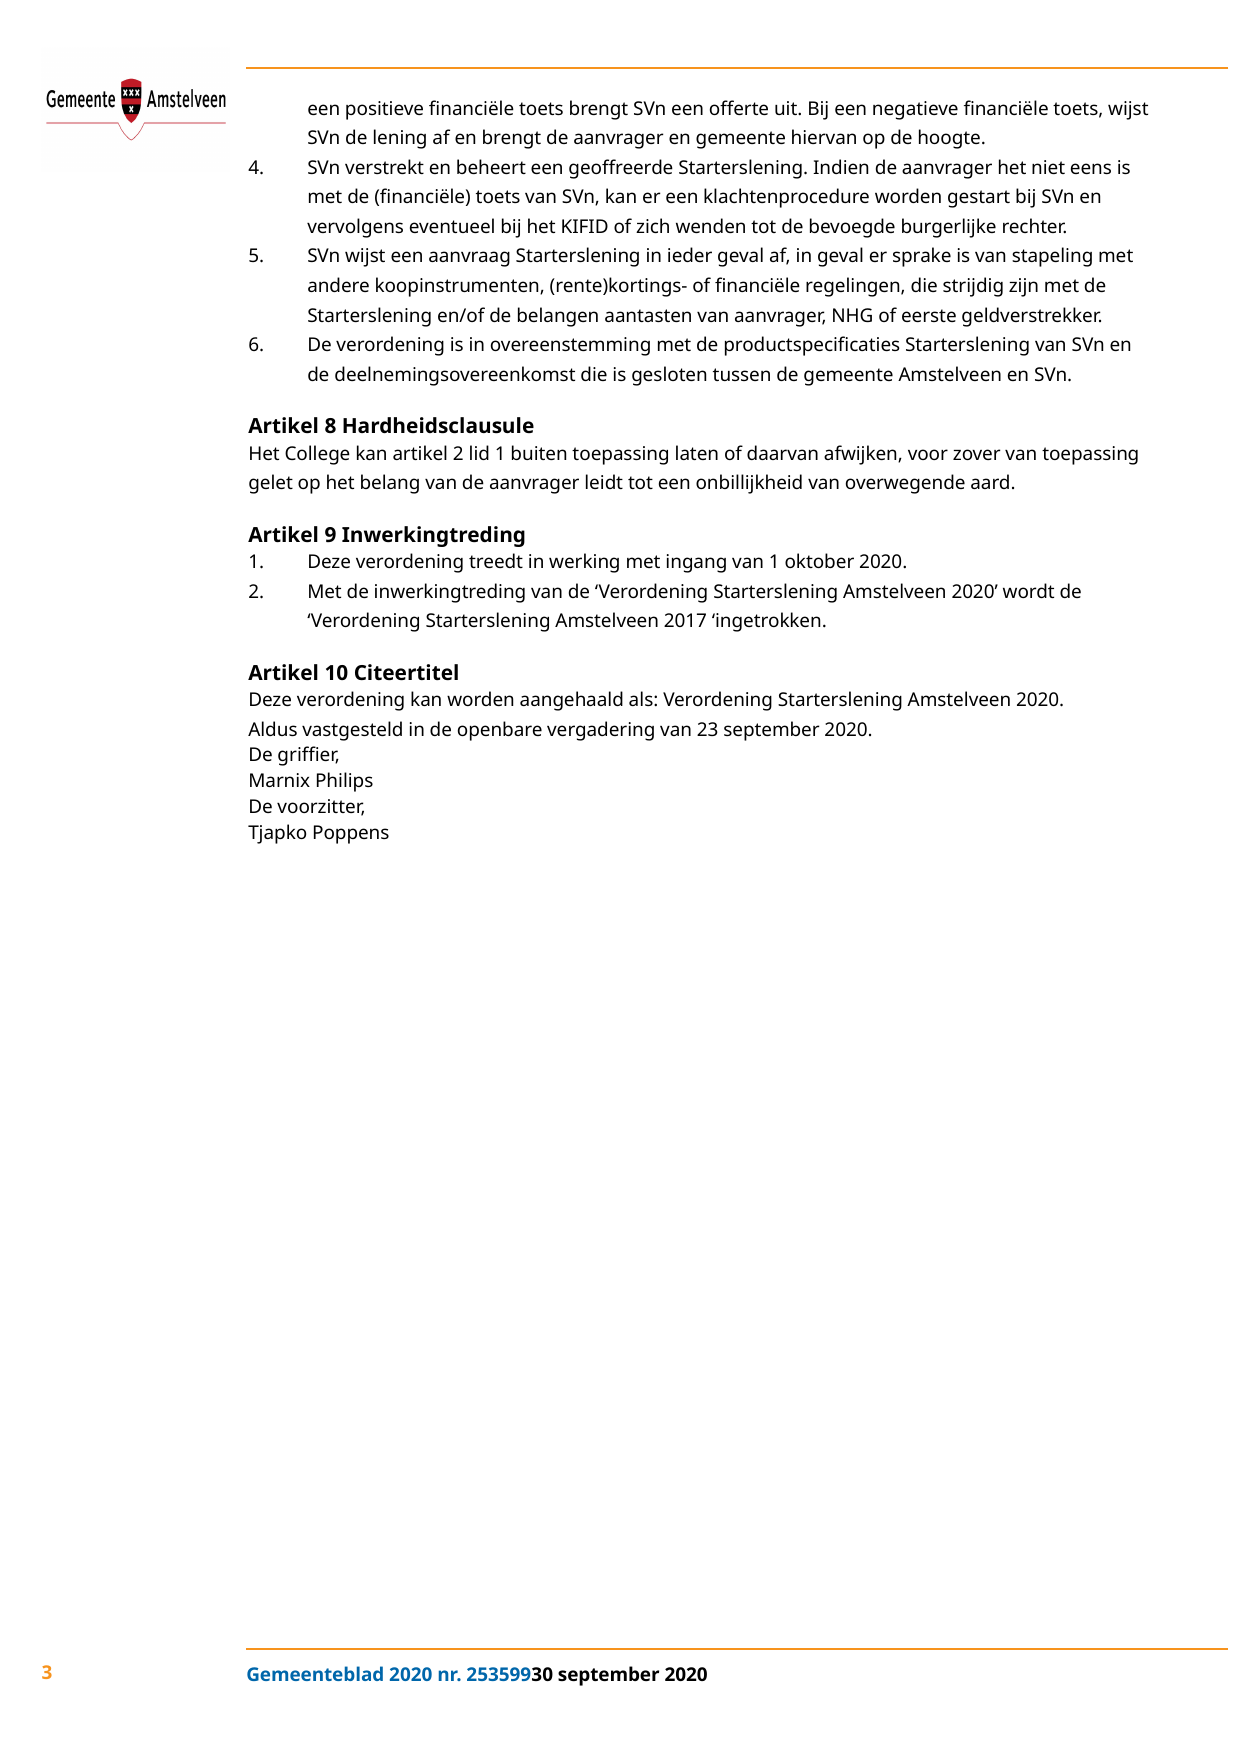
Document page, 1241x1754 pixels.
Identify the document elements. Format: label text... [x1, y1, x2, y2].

text Aldus vastgesteld in de openbare vergadering van 23 september 2020. [248, 716, 1152, 742]
list De verordening is in overeenstemming met de productspecificaties Starterslening van SVn en de deelnemingsovereenkomst die is gesloten tussen de gemeente Amstelveen en SVn. [248, 331, 1152, 387]
text De griffier, [248, 742, 1152, 767]
list Met de inwerkingtreding van de ‘Verordening Starterslening Amstelveen 2020’ wordt de ‘Verordening Starterslening Amstelveen 2017 ‘ingetrokken. [248, 578, 1152, 633]
picture [41, 47, 231, 172]
list SVn verstrekt en beheert een geoffreerde Starterslening. Indien de aanvrager het niet eens is met de (financiële) toets van SVn, kan er een klachtenprocedure worden gestart bij SVn en vervolgens eventueel bij het KIFID of zich wenden tot de bevoegde burgerlijke rechter. [248, 154, 1152, 239]
text Marnix Philips [248, 767, 1152, 793]
text Artikel 8 Hardheidsclausule [248, 411, 1152, 440]
list SVn wijst een aanvraag Starterslening in ieder geval af, in geval er sprake is van stapeling met andere koopinstrumenten, (rente)kortings- of financiële regelingen, die strijdig zijn met de Starterslening en/of de belangen aantasten van aanvrager, NHG of eerste geldverstrekker. [248, 243, 1152, 328]
text Artikel 10 Citeertitel [248, 658, 1152, 686]
list Deze verordening treedt in werking met ingang van 1 oktober 2020. [248, 548, 1152, 574]
text De voorzitter, [248, 793, 1152, 819]
text Het College kan artikel 2 lid 1 buiten toepassing laten of daarvan afwijken, voor zover van toepassing gelet op het belang van de aanvrager leidt tot een onbillijkheid van overwegende aard. [248, 440, 1152, 495]
list een positieve financiële toets brengt SVn een offerte uit. Bij een negatieve financiële toets, wijst SVn de lening af en brengt de aanvrager en gemeente hiervan op de hoogte. [248, 95, 1152, 150]
text Tjapko Poppens [248, 819, 1152, 844]
text Artikel 9 Inwerkingtreding [248, 520, 1152, 548]
text Deze verordening kan worden aangehaald als: Verordening Starterslening Amstelveen 2020. [248, 686, 1152, 712]
